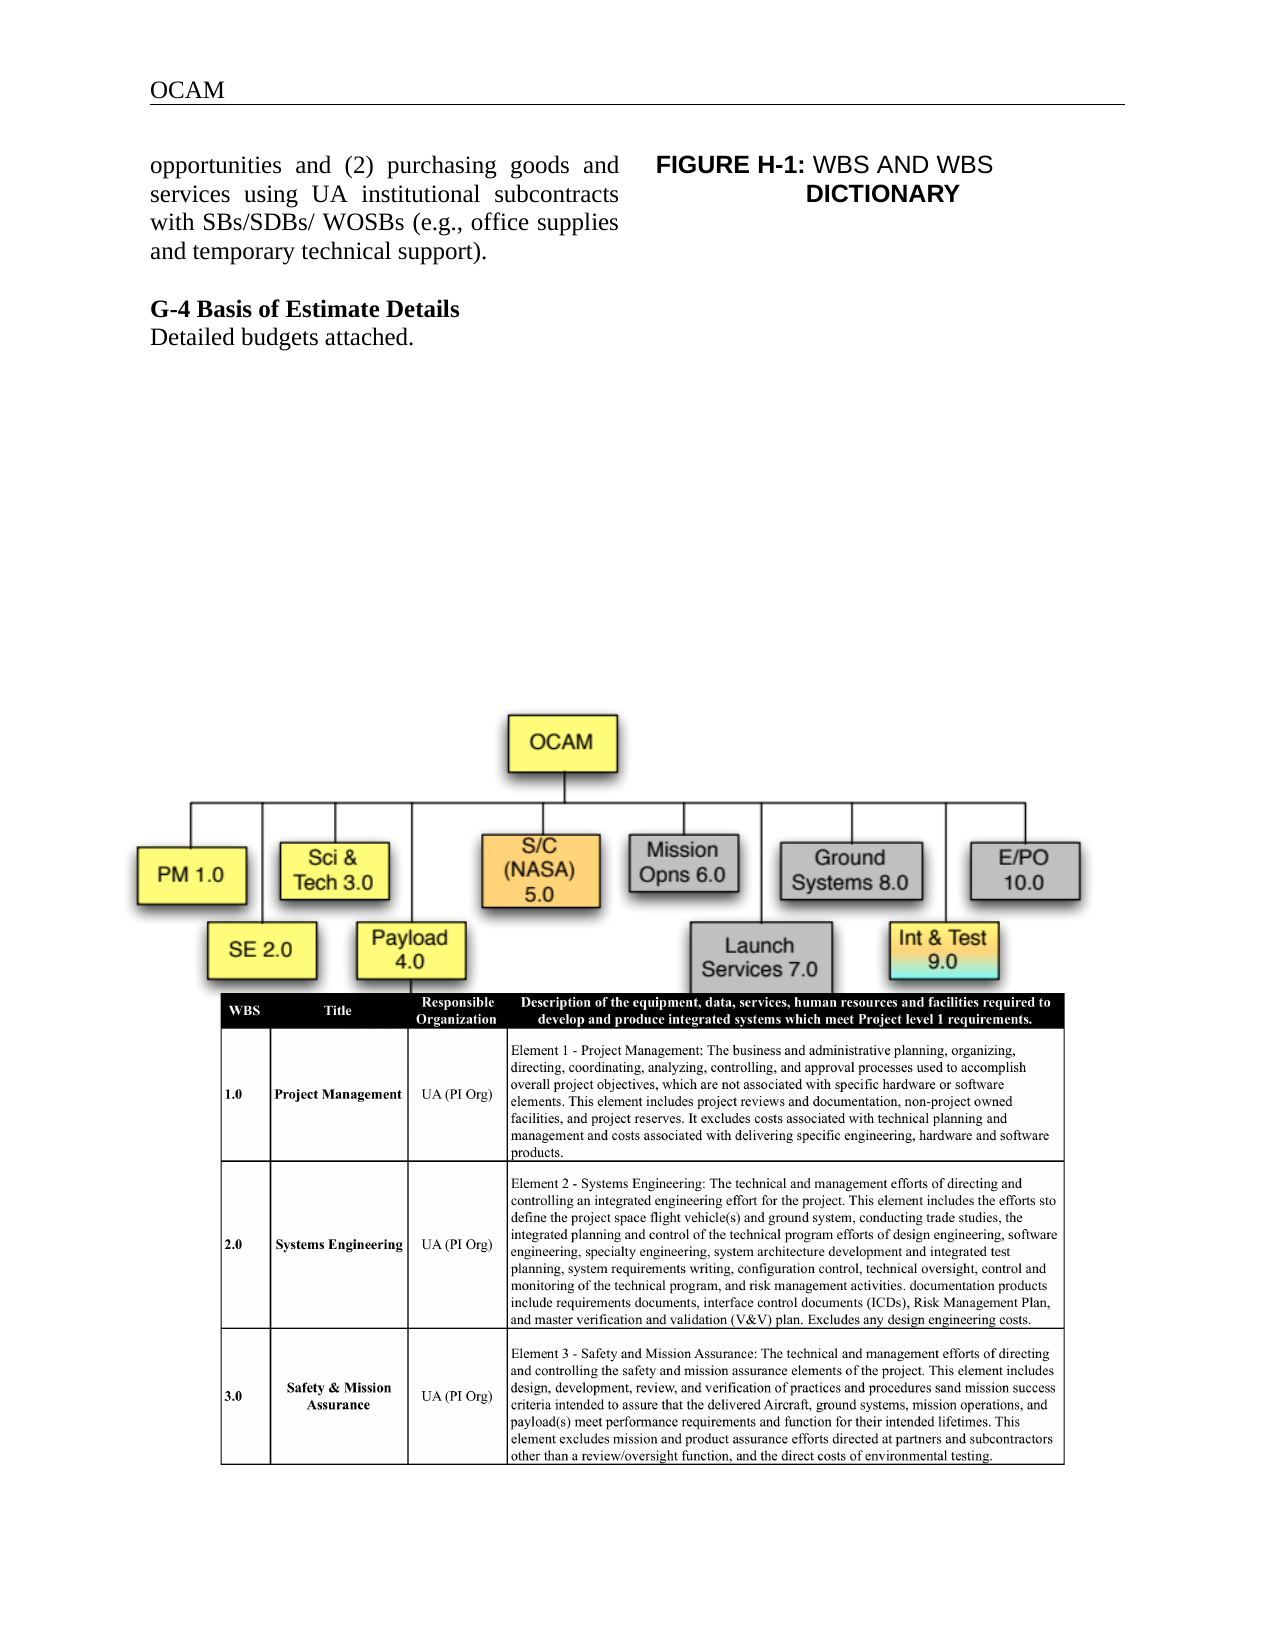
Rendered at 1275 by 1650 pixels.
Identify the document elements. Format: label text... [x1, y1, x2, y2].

text Detailed budgets attached. [150, 322, 619, 351]
subtitle Figure H-1: WBS and WBS Dictionary [656, 150, 1125, 208]
text opportunities and (2) purchasing goods and services using UA institutional subcontracts with SBs/SDBs/ WOSBs (e.g., office supplies and temporary technical support). [150, 150, 619, 265]
text G-4 Basis of Estimate Details [150, 294, 619, 322]
picture [220, 993, 1065, 1465]
